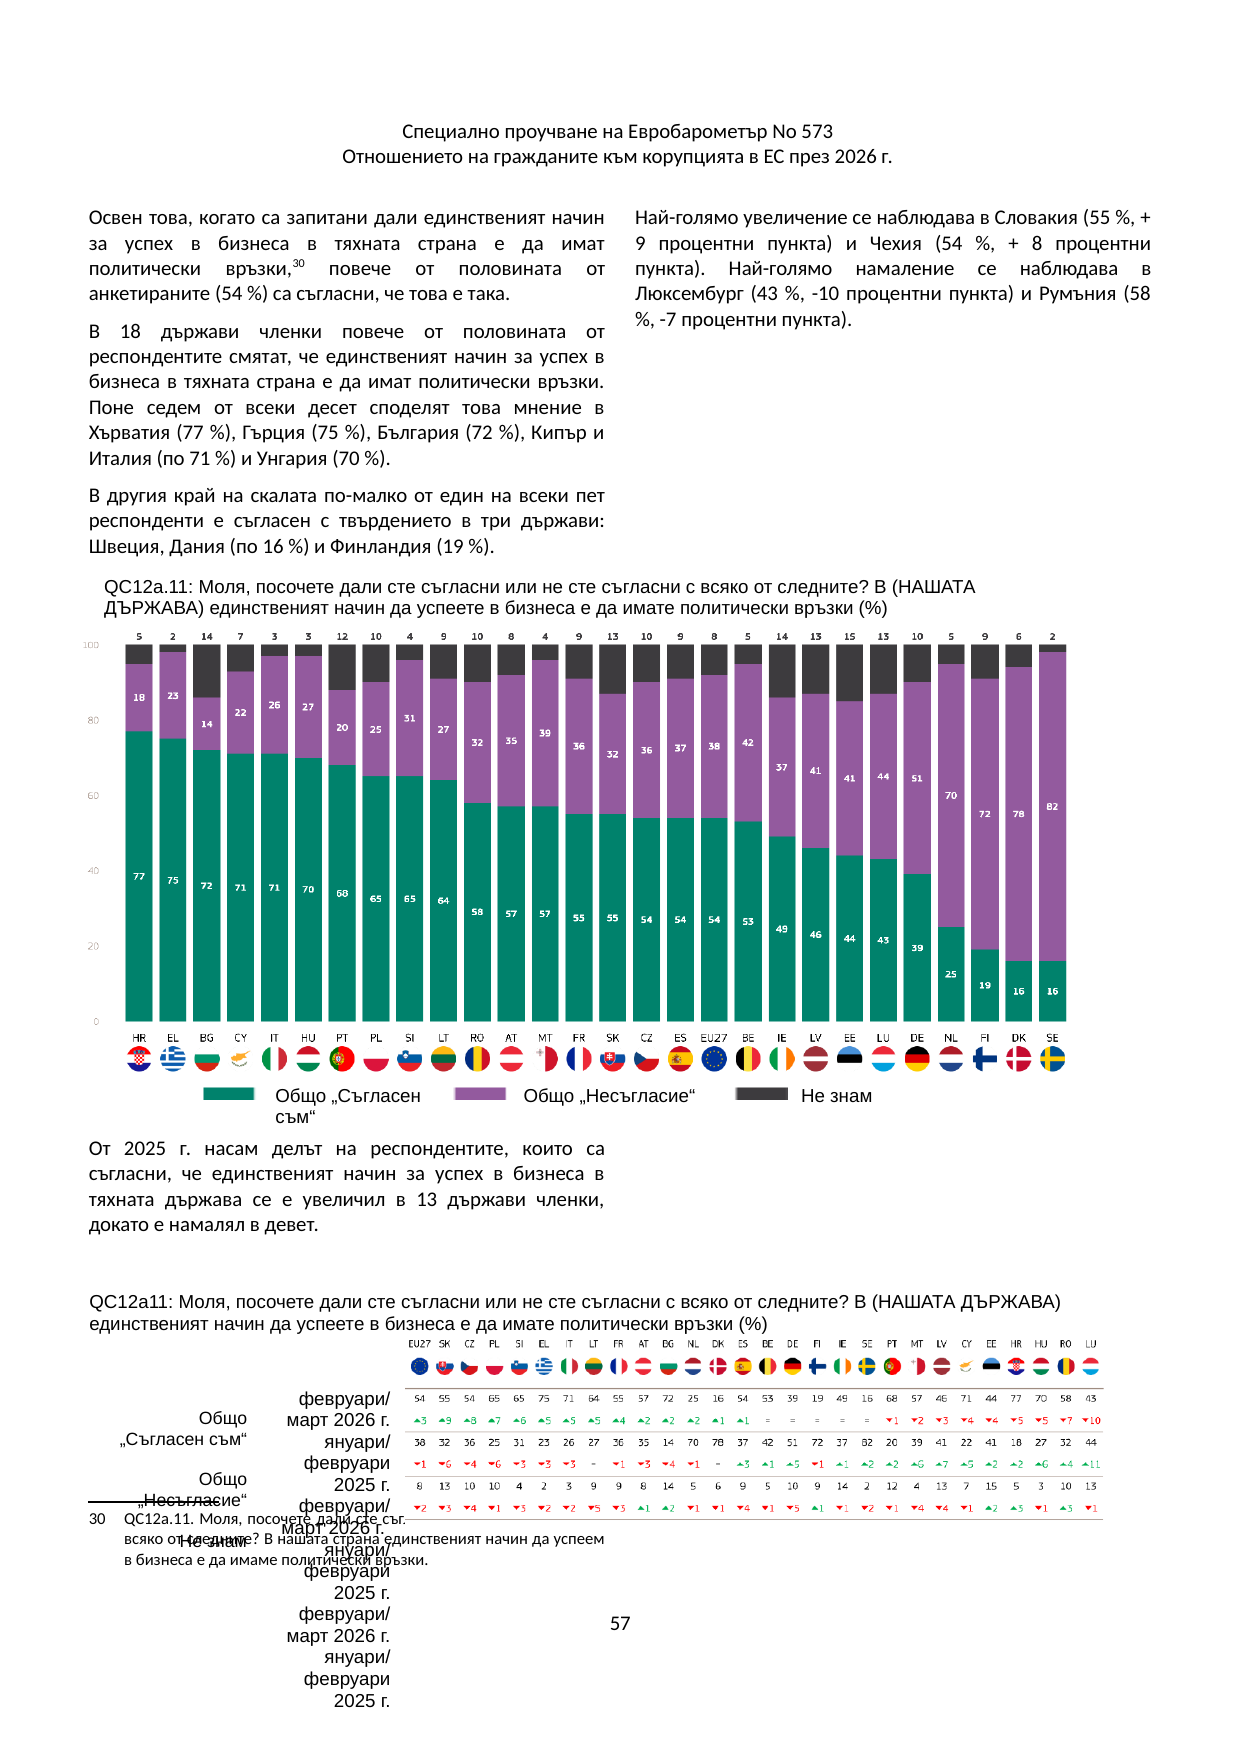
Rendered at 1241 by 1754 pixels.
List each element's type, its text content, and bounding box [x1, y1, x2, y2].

picture [278, 1090, 287, 1100]
text Освен това, когато са запитани дали единственият начин за успех в бизнеса в тяхната страна е да имат политически връзки, повече от половината от анкетираните (54 %) са съгласни, че това е така. [88, 204, 605, 306]
text В 18 държави членки повече от половината от респондентите смятат, че единственият начин за успех в бизнеса в тяхната страна е да имат политически връзки. Поне седем от всеки десет споделят това мнение в Хърватия (77 %), Гърция (75 %), България (72 %), Кипър и Италия (по 71 %) и Унгария (70 %). [88, 318, 605, 470]
picture [189, 1082, 788, 1100]
picture [405, 1331, 1114, 1529]
picture [77, 621, 1088, 1080]
picture [526, 1090, 535, 1100]
text QC12a.11. Моля, посочете дали сте съгласни или не сте съгласни с всяко от следните? В нашата страна единственият начин да успеем в бизнеса е да имаме политически връзки. [88, 1508, 605, 1569]
text Най-голямо увеличение се наблюдава в Словакия (55 %, + 9 процентни пункта) и Чехия (54 %, + 8 процентни пункта). Най-голямо намаление се наблюдава в Люксембург (43 %, -10 процентни пункта) и Румъния (58 %, -7 процентни пункта). [635, 204, 1152, 331]
text От 2025 г. насам делът на респондентите, които са съгласни, че единственият начин за успех в бизнеса в тяхната държава се е увеличил в 13 държави членки, докато е намалял в девет. [88, 1080, 605, 1237]
text В другия край на скалата по-малко от един на всеки пет респонденти е съгласен с твърдението в три държави: Швеция, Дания (по 16 %) и Финландия (19 %). [88, 482, 605, 558]
text От 2025 г. насам делът на респондентите, които са съгласни, че единственият начин за успех в бизнеса в тяхната държава се е увеличил в 13 държави членки, докато е намалял в девет. [88, 570, 605, 621]
